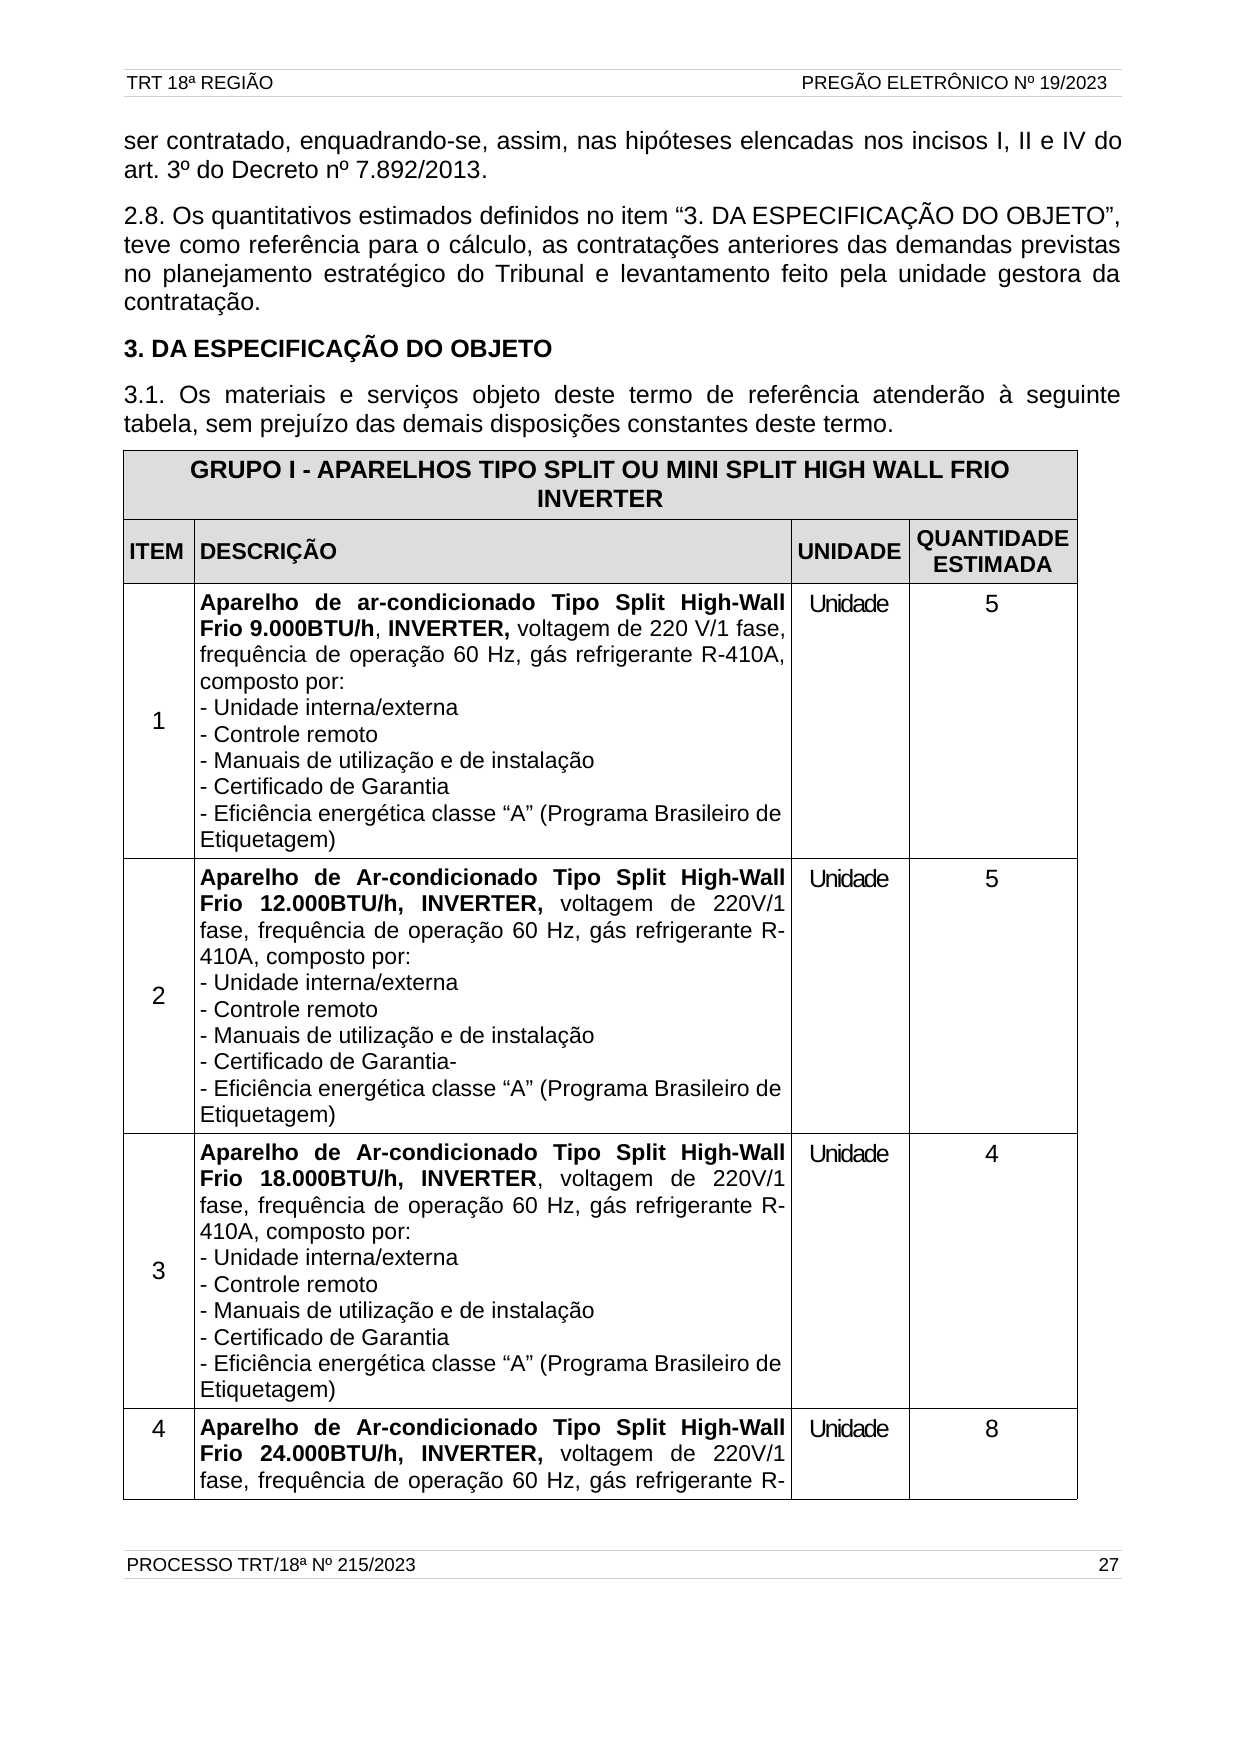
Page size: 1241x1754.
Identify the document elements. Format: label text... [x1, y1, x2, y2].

table_cell Unidade [792, 1409, 909, 1499]
table_cell DESCRIÇÃO [195, 520, 791, 583]
text 2.8. Os quantitativos estimados definidos no item “3. DA ESPECIFICAÇÃO DO OBJETO”, teve como referência para o cálculo, as contratações anteriores das demandas previstas no planejamento estratégico do Tribunal e levantamento feito pela unidade gestora da contratação. [123, 201, 1122, 316]
table_header GRUPO I - APARELHOS TIPO SPLIT OU MINI SPLIT HIGH WALL FRIO INVERTER [124, 451, 1077, 519]
table_cell QUANTIDADE ESTIMADA [910, 520, 1077, 583]
table_cell 3 [124, 1134, 194, 1408]
table_cell 4 [910, 1134, 1077, 1408]
table_cell ITEM [124, 520, 194, 583]
text ser contratado, enquadrando-se, assim, nas hipóteses elencadas nos incisos I, II e IV do art. 3º do Decreto nº 7.892/2013. [123, 126, 1122, 183]
text 3. DA ESPECIFICAÇÃO DO OBJETO [123, 334, 1122, 363]
table_cell Unidade [792, 859, 909, 1133]
table_cell Aparelho de Ar-condicionado Tipo Split High-Wall Frio 18.000BTU/h, INVERTER, voltagem de 220V/1 fase, frequência de operação 60 Hz, gás refrigerante R-410A, composto por: - Unidade interna/externa - Controle remoto - Manuais de utilização e de instalação - Certificado de Garantia - Eficiência energética classe “A” (Programa Brasileiro de Etiquetagem) [195, 1134, 791, 1408]
table_cell 5 [910, 859, 1077, 1133]
text 3.1. Os materiais e serviços objeto deste termo de referência atenderão à seguinte tabela, sem prejuízo das demais disposições constantes deste termo. [123, 380, 1122, 438]
table_cell 4 [124, 1409, 194, 1499]
table_cell 5 [910, 584, 1077, 858]
table_cell Unidade [792, 1134, 909, 1408]
table_cell UNIDADE [792, 520, 909, 583]
table_cell 1 [124, 584, 194, 858]
table_cell Aparelho de Ar-condicionado Tipo Split High-Wall Frio 12.000BTU/h, INVERTER, voltagem de 220V/1 fase, frequência de operação 60 Hz, gás refrigerante R-410A, composto por: - Unidade interna/externa - Controle remoto - Manuais de utilização e de instalação - Certificado de Garantia- - Eficiência energética classe “A” (Programa Brasileiro de Etiquetagem) [195, 859, 791, 1133]
table_cell 2 [124, 859, 194, 1133]
table_cell Aparelho de Ar-condicionado Tipo Split High-Wall Frio 24.000BTU/h, INVERTER, voltagem de 220V/1 fase, frequência de operação 60 Hz, gás refrigerante R- [195, 1409, 791, 1499]
table_cell Aparelho de ar-condicionado Tipo Split High-Wall Frio 9.000BTU/h, INVERTER, voltagem de 220 V/1 fase, frequência de operação 60 Hz, gás refrigerante R-410A, composto por: - Unidade interna/externa - Controle remoto - Manuais de utilização e de instalação - Certificado de Garantia - Eficiência energética classe “A” (Programa Brasileiro de Etiquetagem) [195, 584, 791, 858]
table_cell Unidade [792, 584, 909, 858]
table_cell 8 [910, 1409, 1077, 1499]
